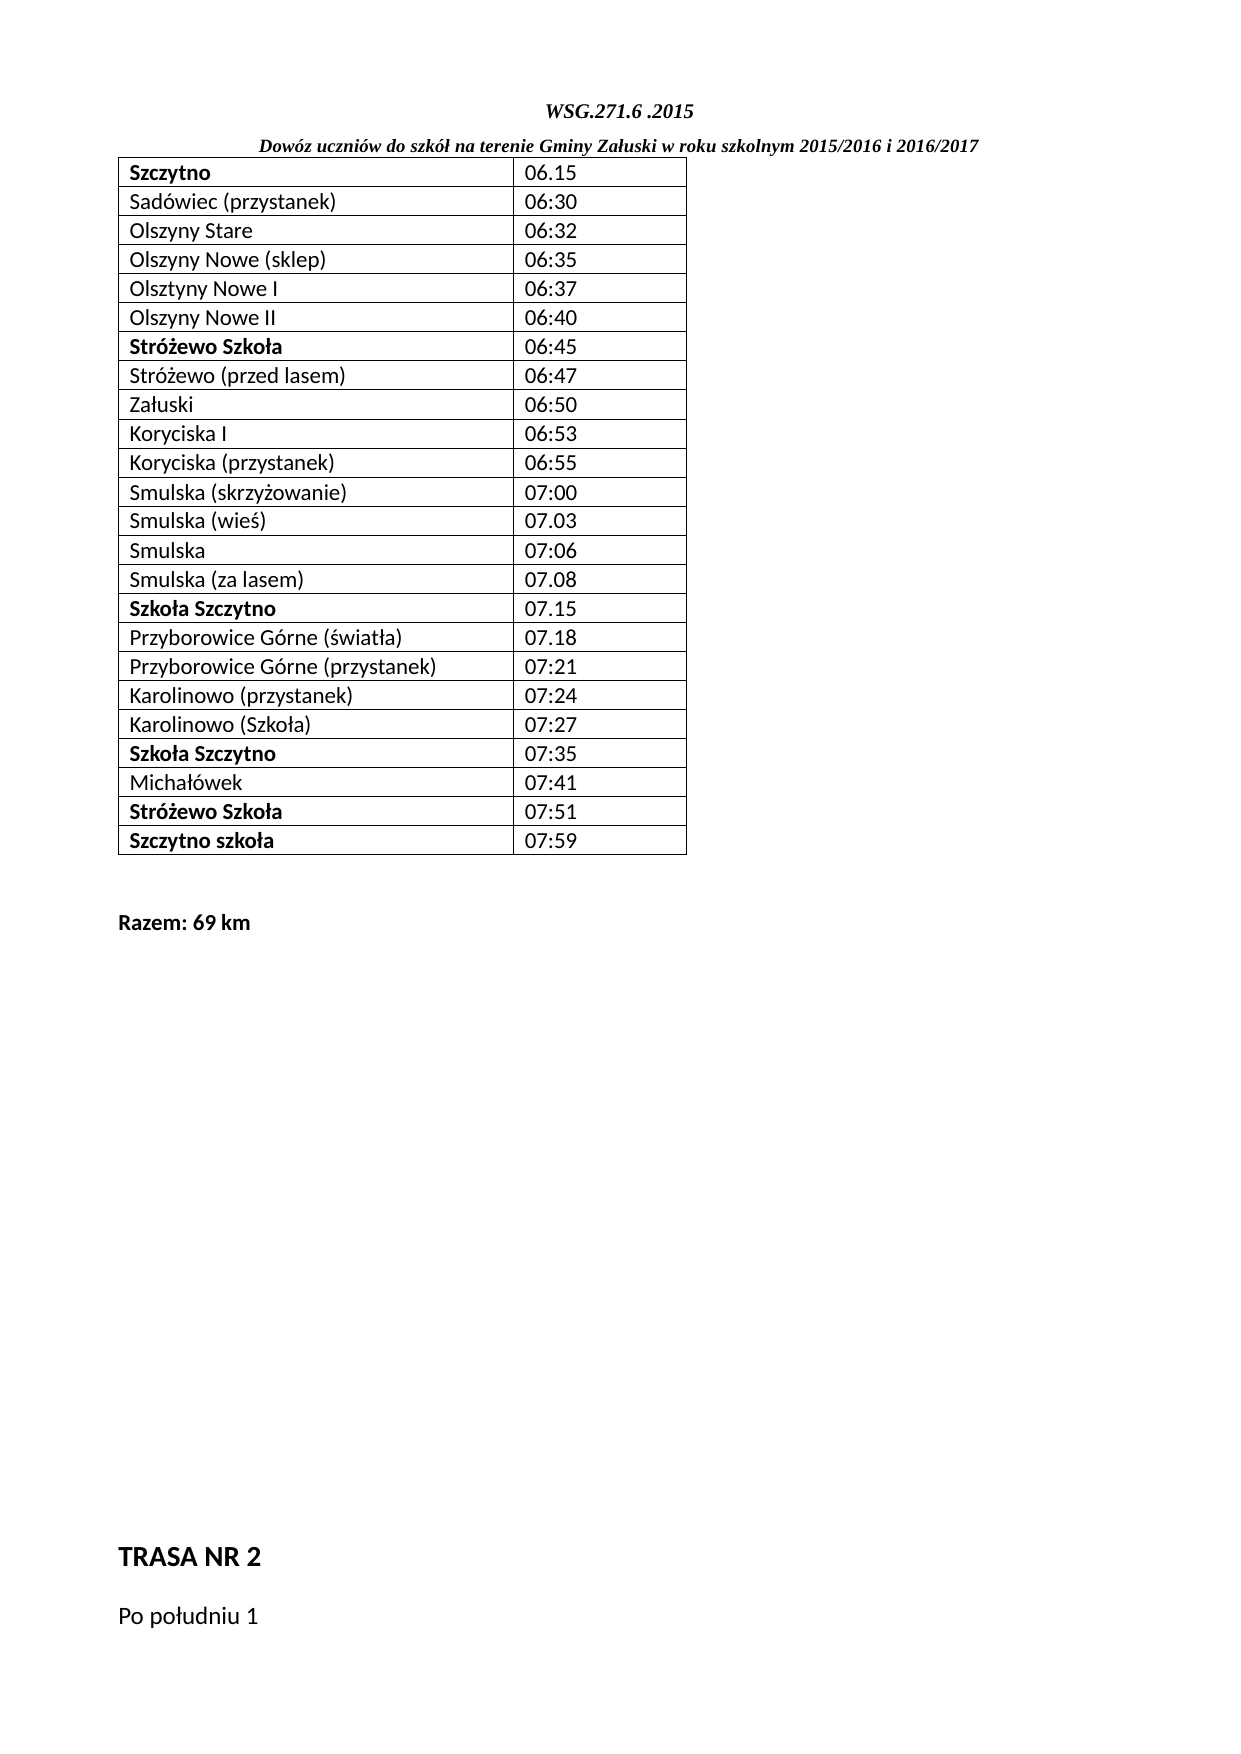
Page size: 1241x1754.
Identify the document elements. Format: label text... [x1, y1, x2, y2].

table_cell 07:27 [514, 710, 686, 738]
table_cell 07:41 [514, 768, 686, 796]
table_cell 06:47 [514, 361, 686, 389]
table_cell 07:21 [514, 652, 686, 680]
table_cell 07.03 [514, 507, 686, 535]
table_cell 06:53 [514, 420, 686, 447]
table_cell Smulska [119, 536, 513, 564]
table_cell Stróżewo Szkoła [119, 797, 513, 825]
table_cell 07:51 [514, 797, 686, 825]
table_cell 07.15 [514, 594, 686, 622]
table_cell Szczytno [119, 158, 513, 186]
table_cell Karolinowo (przystanek) [119, 681, 513, 709]
table_cell 07:59 [514, 826, 686, 854]
table_cell Karolinowo (Szkoła) [119, 710, 513, 738]
table_cell Przyborowice Górne (światła) [119, 623, 513, 651]
table_cell Koryciska (przystanek) [119, 449, 513, 477]
table_cell 06:50 [514, 390, 686, 418]
table_cell 06:35 [514, 245, 686, 273]
table_cell Smulska (wieś) [119, 507, 513, 535]
table_cell Sadówiec (przystanek) [119, 187, 513, 215]
table_cell Stróżewo Szkoła [119, 332, 513, 360]
table_cell Szczytno szkoła [119, 826, 513, 854]
text Po południu 1 [118, 1600, 1122, 1630]
table_cell Olszyny Nowe II [119, 303, 513, 331]
table_cell 07:06 [514, 536, 686, 564]
table_cell Stróżewo (przed lasem) [119, 361, 513, 389]
table_cell 06:30 [514, 187, 686, 215]
table_cell Smulska (skrzyżowanie) [119, 478, 513, 506]
text TRASA NR 2 [118, 1538, 1122, 1574]
table_cell Szkoła Szczytno [119, 739, 513, 767]
table_cell Załuski [119, 390, 513, 418]
table_cell 06:45 [514, 332, 686, 360]
table_cell Przyborowice Górne (przystanek) [119, 652, 513, 680]
table_cell Michałówek [119, 768, 513, 796]
table_cell Olszyny Stare [119, 216, 513, 244]
table_cell Szkoła Szczytno [119, 594, 513, 622]
table_cell 06:32 [514, 216, 686, 244]
table_cell Olsztyny Nowe I [119, 274, 513, 302]
table_cell 06:37 [514, 274, 686, 302]
table_cell 07.08 [514, 565, 686, 593]
table_cell 06:55 [514, 449, 686, 477]
table_cell 06.15 [514, 158, 686, 186]
table_cell 07:00 [514, 478, 686, 506]
text Razem: 69 km [118, 908, 1122, 936]
table_cell 07.18 [514, 623, 686, 651]
table_cell Koryciska I [119, 420, 513, 447]
table_cell 07:35 [514, 739, 686, 767]
table_cell 06:40 [514, 303, 686, 331]
table_cell Olszyny Nowe (sklep) [119, 245, 513, 273]
table_cell 07:24 [514, 681, 686, 709]
table_cell Smulska (za lasem) [119, 565, 513, 593]
